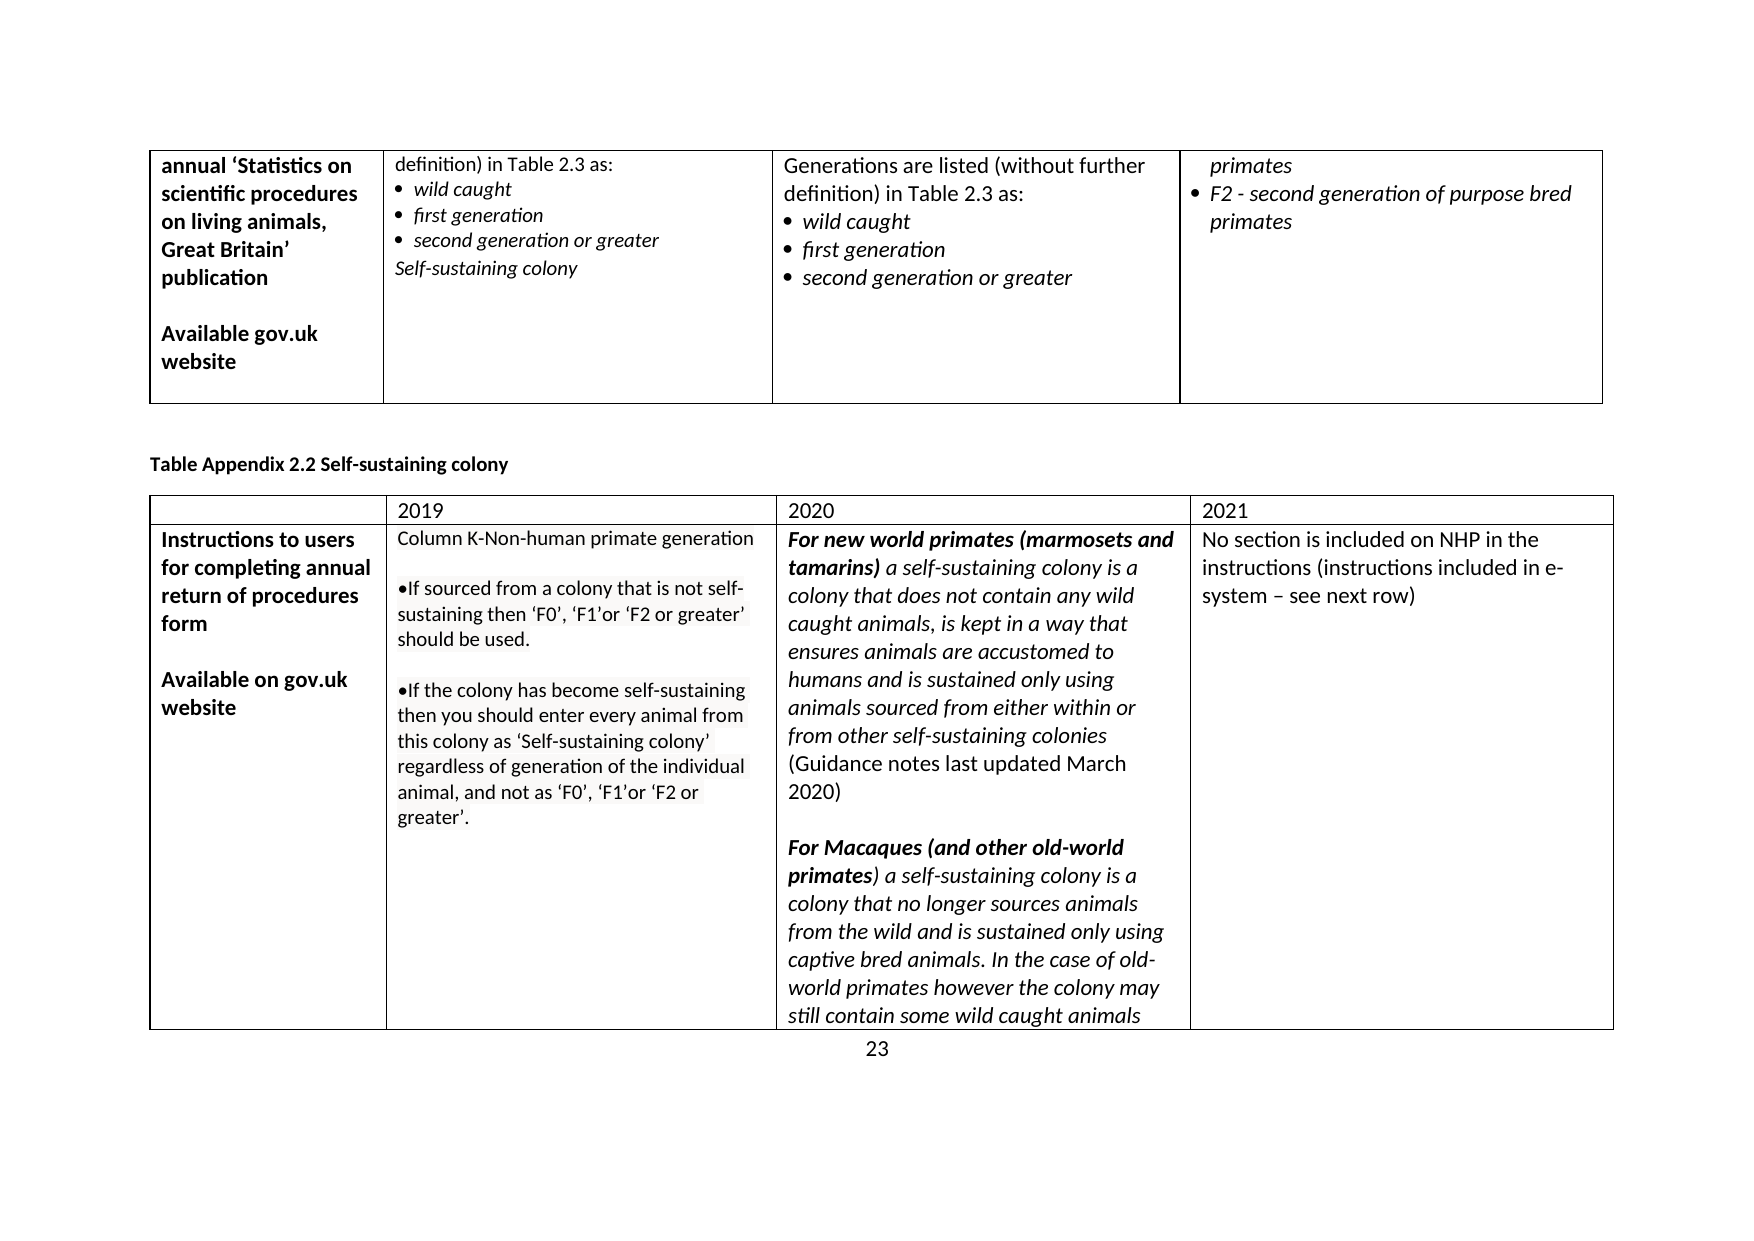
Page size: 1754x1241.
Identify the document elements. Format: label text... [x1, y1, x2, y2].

table_cell F0 - Wild caught primates F1 - first generation of purpose bred primates F2 - second generation of purpose bred primates [1181, 151, 1602, 403]
text Table Appendix 2.2 Self-sustaining colony [150, 451, 1604, 476]
table_cell Column K-Non-human primate generation •If sourced from a colony that is not self-sustaining then ‘F0’, ‘F1’or ‘F2 or greater’ should be used. •If the colony has become self-sustaining then you should enter every animal from this colony as ‘Self-sustaining colony’ regardless of generation of the individual animal, and not as ‘F0’, ‘F1’or ‘F2 or greater’. [387, 525, 776, 1029]
table_header 2020 [777, 496, 1190, 524]
table_cell No section is included on NHP in the instructions (instructions included in e-system – see next row) [1191, 525, 1613, 1029]
table_cell For new world primates (marmosets and tamarins) a self-sustaining colony is a colony that does not contain any wild caught animals, is kept in a way that ensures animals are accustomed to humans and is sustained only using animals sourced from either within or from other self-sustaining colonies (Guidance notes last updated March 2020) For Macaques (and other old-world primates) a self-sustaining colony is a colony that no longer sources animals from the wild and is sustained only using captive bred animals. In the case of old-world primates however the colony may still contain some wild caught animals [777, 525, 1190, 1029]
table_cell definition) in Table 2.3 as: wild caught first generation second generation or greater Self-sustaining colony [384, 151, 772, 403]
table_cell annual ‘Statistics on scientific procedures on living animals, Great Britain’ publication Available gov.uk website [151, 151, 383, 403]
table_header 2019 [387, 496, 776, 524]
table_cell Instructions to users for completing annual return of procedures form Available on gov.uk website [151, 525, 386, 1029]
table_header 2021 [1191, 496, 1613, 524]
table_header [151, 496, 386, 524]
table_cell Generations are listed (without further definition) in Table 2.3 as: wild caught first generation second generation or greater [773, 151, 1179, 403]
